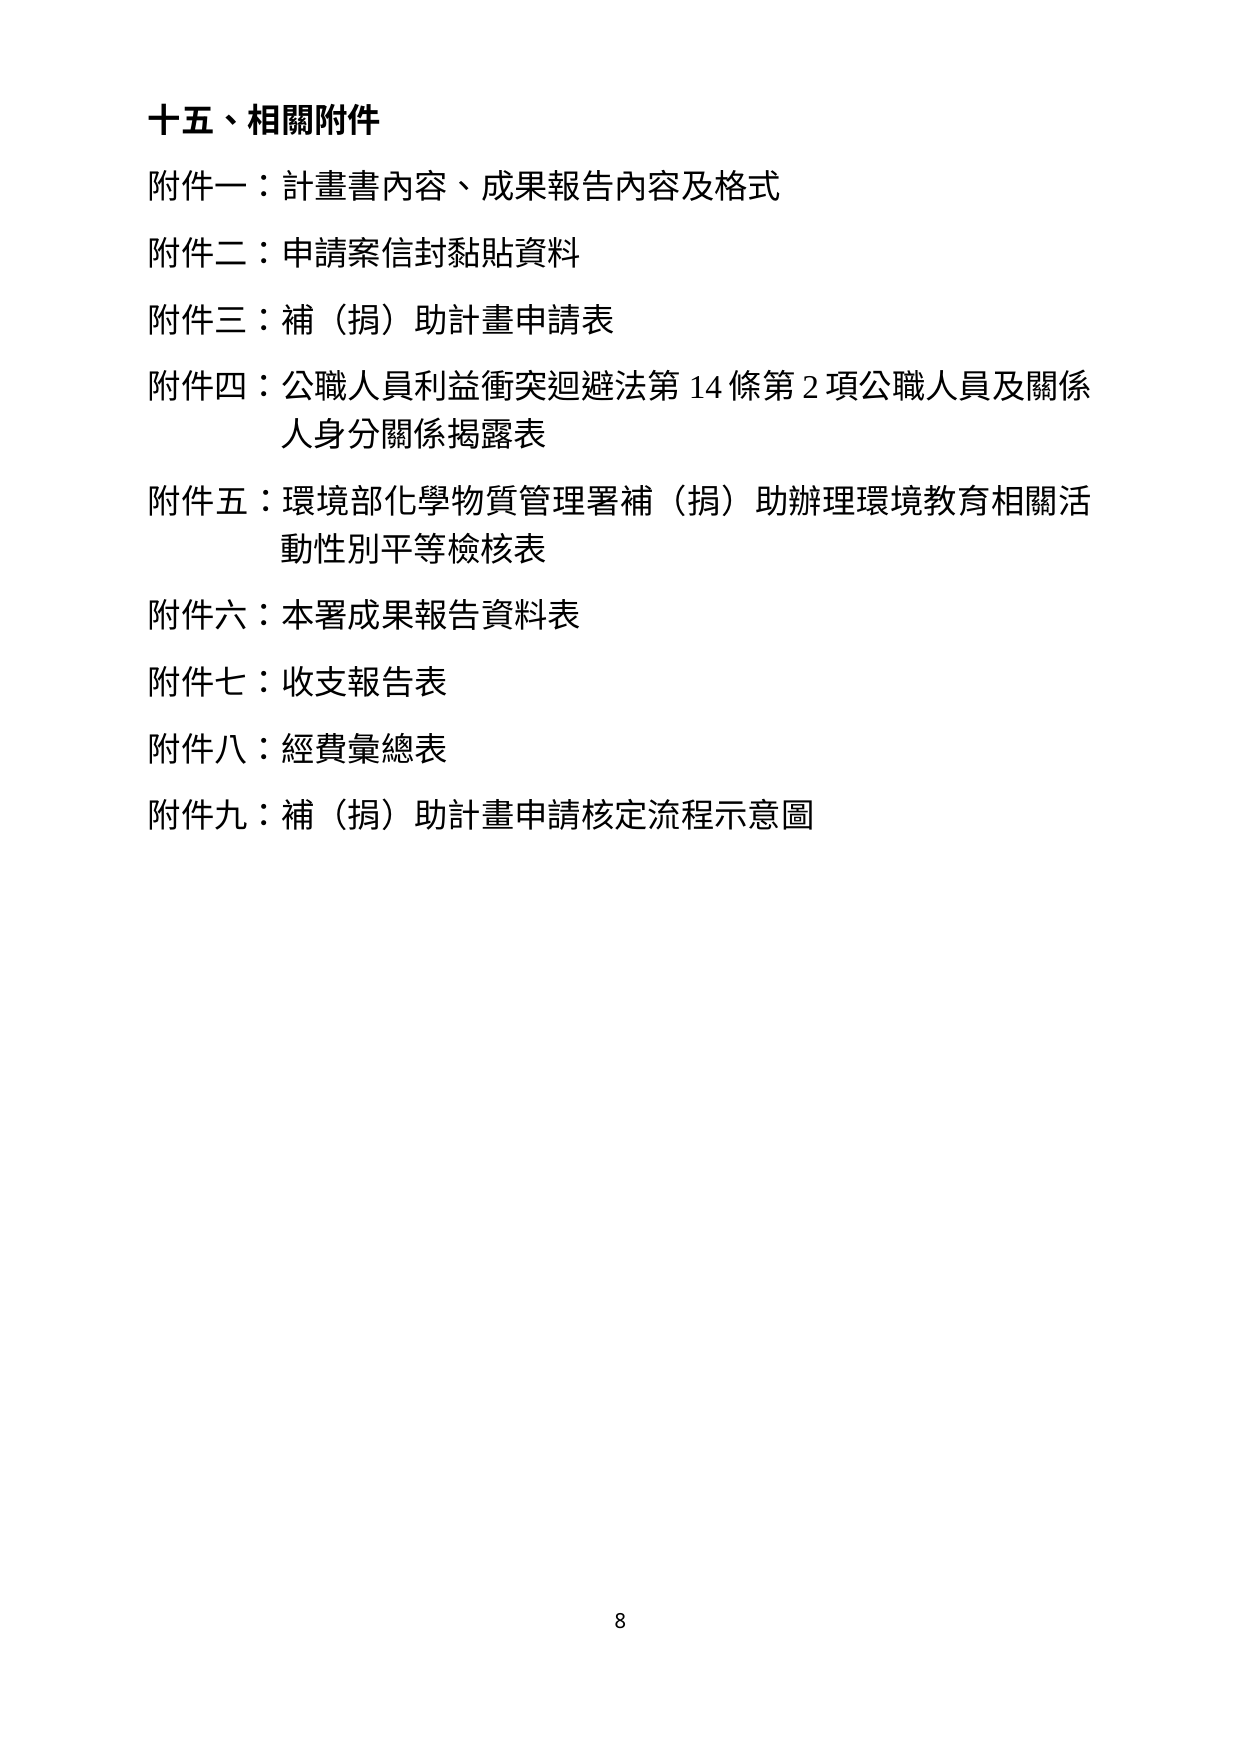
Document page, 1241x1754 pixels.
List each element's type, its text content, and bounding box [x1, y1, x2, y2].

list 附件二：申請案信封黏貼資料 [148, 227, 1092, 275]
list 相關附件 [148, 94, 1092, 142]
list 附件三：補（捐）助計畫申請表 [148, 294, 1092, 342]
list 附件五：環境部化學物質管理署補（捐）助辦理環境教育相關活動性別平等檢核表 [148, 475, 1092, 571]
list 附件四：公職人員利益衝突迴避法第14條第2項公職人員及關係人身分關係揭露表 [148, 360, 1092, 456]
list 附件九：補（捐）助計畫申請核定流程示意圖 [148, 789, 1092, 837]
list 附件一：計畫書內容、成果報告內容及格式 [148, 160, 1092, 208]
list 附件八：經費彙總表 [148, 723, 1092, 771]
list 附件六：本署成果報告資料表 [148, 589, 1092, 637]
list 附件七：收支報告表 [148, 656, 1092, 704]
